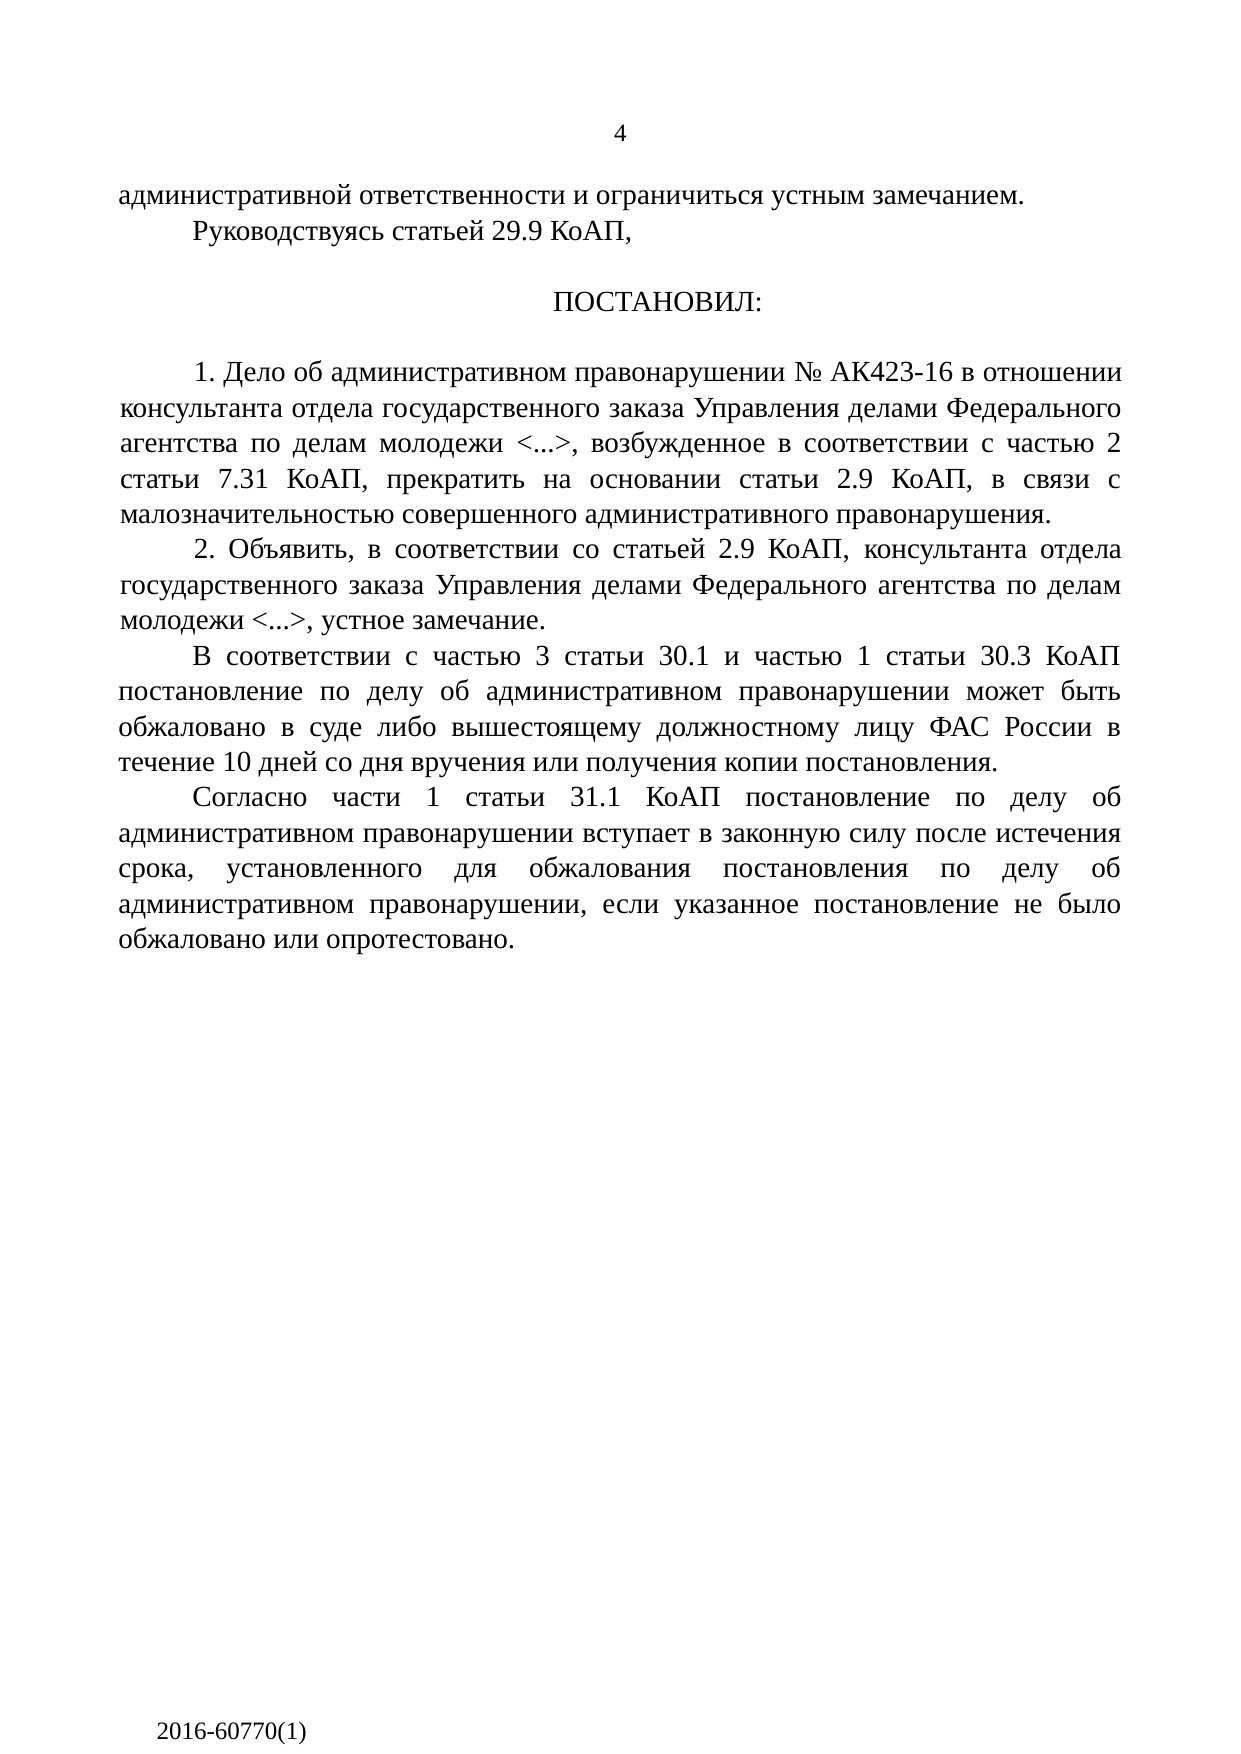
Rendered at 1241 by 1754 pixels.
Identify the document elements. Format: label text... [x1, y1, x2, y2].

text 1. Дело об административном правонарушении № АК423-16 в отношении консультанта отдела государственного заказа Управления делами Федерального агентства по делам молодежи <...>, возбужденное в соответствии с частью 2 статьи 7.31 КоАП, прекратить на основании статьи 2.9 КоАП, в связи с малозначительностью совершенного административного правонарушения. [120, 353, 1122, 531]
text Согласно части 1 статьи 31.1 КоАП постановление по делу об административном правонарушении вступает в законную силу после истечения срока, установленного для обжалования постановления по делу об административном правонарушении, если указанное постановление не было обжаловано или опротестовано. [118, 778, 1122, 956]
text В соответствии с частью 3 статьи 30.1 и частью 1 статьи 30.3 КоАП постановление по делу об административном правонарушении может быть обжаловано в суде либо вышестоящему должностному лицу ФАС России в течение 10 дней со дня вручения или получения копии постановления. [118, 637, 1122, 778]
text Руководствуясь статьей 29.9 КоАП, [118, 212, 1122, 247]
text ПОСТАНОВИЛ: [118, 283, 1122, 318]
text 2. Объявить, в соответствии со статьей 2.9 КоАП, консультанта отдела государственного заказа Управления делами Федерального агентства по делам молодежи <...>, устное замечание. [120, 531, 1122, 637]
text административной ответственности и ограничиться устным замечанием. [118, 176, 1122, 212]
